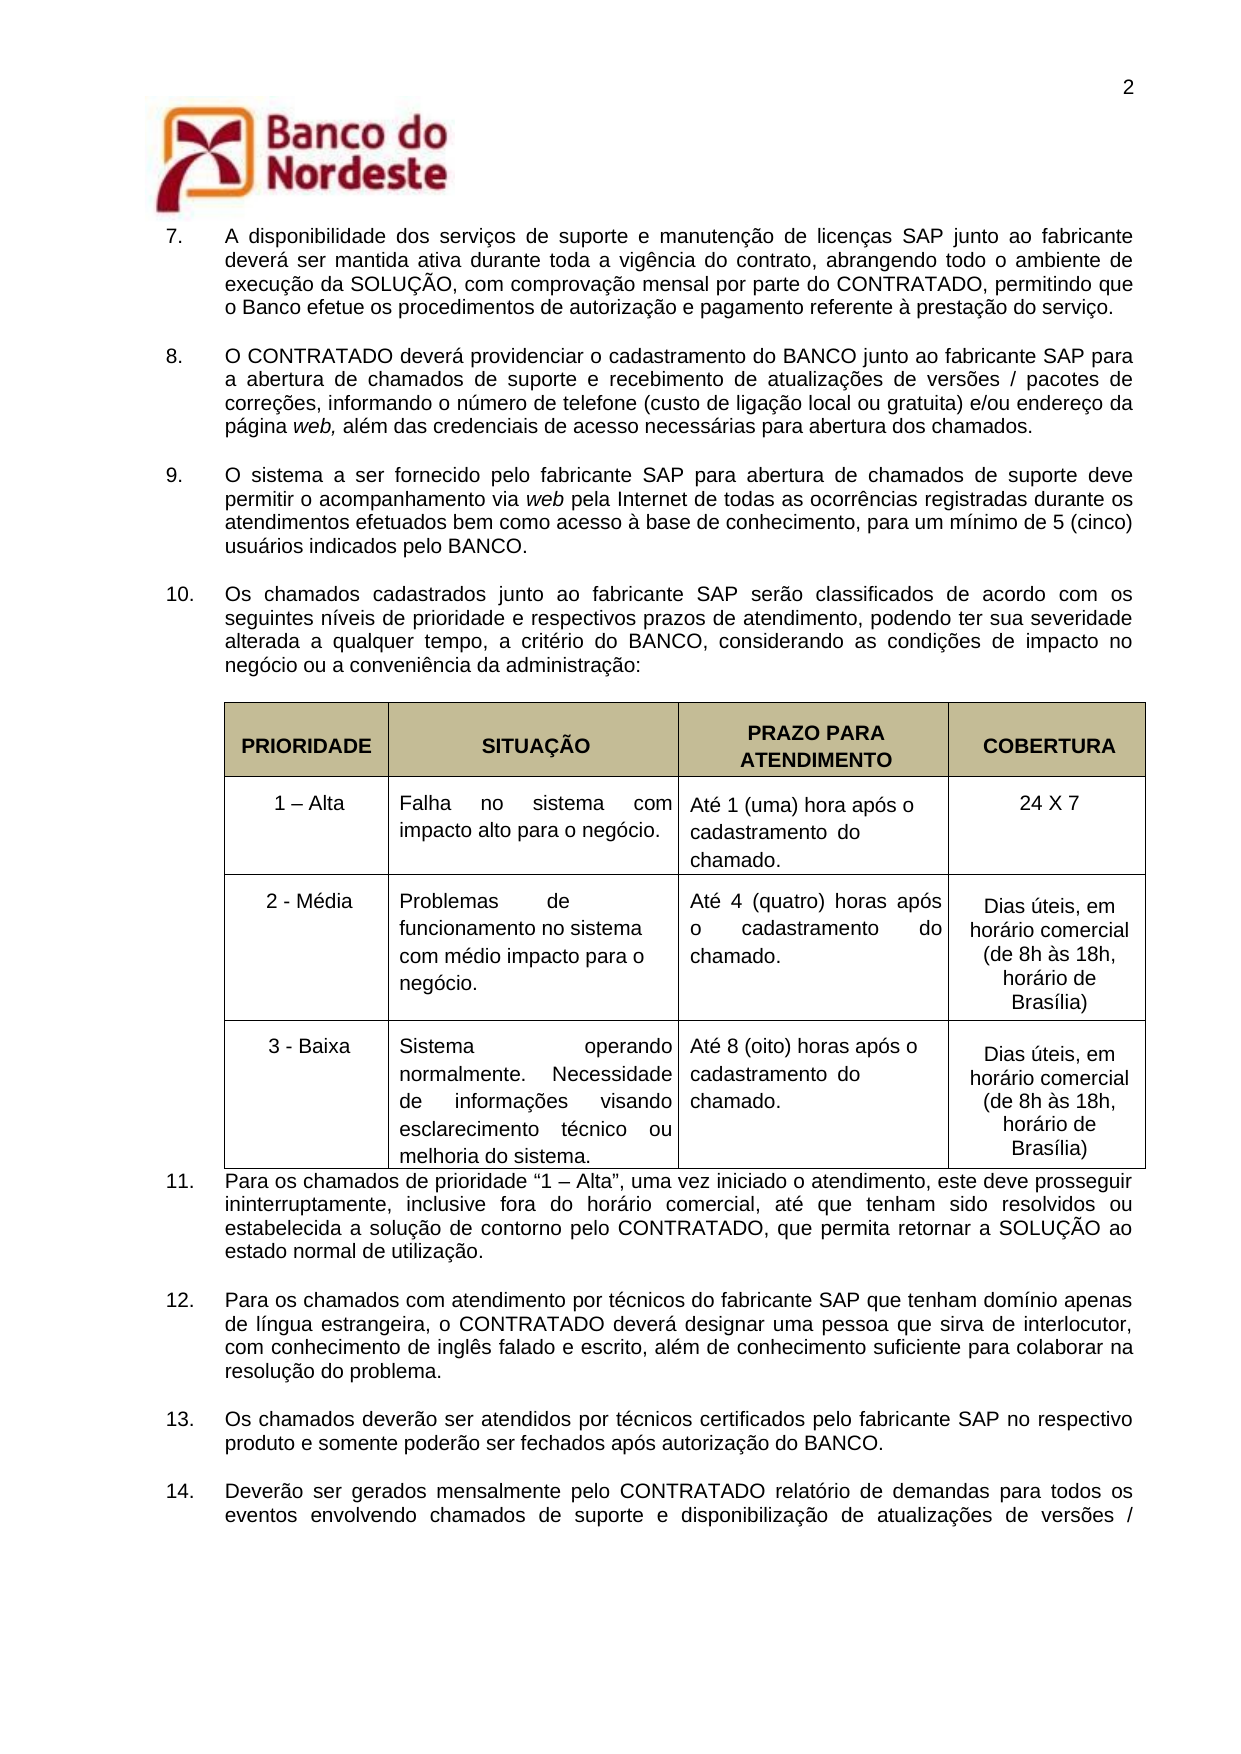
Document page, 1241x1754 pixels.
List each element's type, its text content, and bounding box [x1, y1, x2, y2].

list Os chamados deverão ser atendidos por técnicos certificados pelo fabricante SAP no respectivo produto e somente poderão ser fechados após autorização do BANCO. [166, 1408, 1134, 1455]
table_cell 24 X 7 [949, 777, 1145, 874]
table_cell 3 - Baixa [225, 1021, 388, 1168]
table_header PRAZO PARA ATENDIMENTO [679, 703, 948, 776]
table_cell Até 8 (oito) horas após o cadastramento do chamado. [679, 1021, 948, 1168]
table_cell Falha no sistema com impacto alto para o negócio. [389, 777, 678, 874]
table_header PRIORIDADE [225, 703, 388, 776]
list Para os chamados de prioridade “1 – Alta”, uma vez iniciado o atendimento, este deve prosseguir ininterruptamente, inclusive fora do horário comercial, até que tenham sido resolvidos ou estabelecida a solução de contorno pelo CONTRATADO, que permita retornar a SOLUÇÃO ao estado normal de utilização. [166, 1169, 1134, 1263]
picture [144, 96, 455, 222]
list Para os chamados com atendimento por técnicos do fabricante SAP que tenham domínio apenas de língua estrangeira, o CONTRATADO deverá designar uma pessoa que sirva de interlocutor, com conhecimento de inglês falado e escrito, além de conhecimento suficiente para colaborar na resolução do problema. [166, 1288, 1134, 1383]
list O sistema a ser fornecido pelo fabricante SAP para abertura de chamados de suporte deve permitir o acompanhamento via web pela Internet de todas as ocorrências registradas durante os atendimentos efetuados bem como acesso à base de conhecimento, para um mínimo de 5 (cinco) usuários indicados pelo BANCO. [166, 463, 1134, 558]
table_header SITUAÇÃO [389, 703, 678, 776]
table_cell 1 – Alta [225, 777, 388, 874]
table_cell Dias úteis, em horário comercial (de 8h às 18h, horário de Brasília) [949, 1021, 1145, 1168]
table_cell Problemas de funcionamento no sistema com médio impacto para o negócio. [389, 875, 678, 1020]
list Os chamados cadastrados junto ao fabricante SAP serão classificados de acordo com os seguintes níveis de prioridade e respectivos prazos de atendimento, podendo ter sua severidade alterada a qualquer tempo, a critério do BANCO, considerando as condições de impacto no negócio ou a conveniência da administração: [166, 583, 1134, 677]
table_cell Dias úteis, em horário comercial (de 8h às 18h, horário de Brasília) [949, 875, 1145, 1020]
table_cell Até 1 (uma) hora após o cadastramento do chamado. [679, 777, 948, 874]
table_cell Até 4 (quatro) horas após o cadastramento do chamado. [679, 875, 948, 1020]
list O CONTRATADO deverá providenciar o cadastramento do BANCO junto ao fabricante SAP para a abertura de chamados de suporte e recebimento de atualizações de versões / pacotes de correções, informando o número de telefone (custo de ligação local ou gratuita) e/ou endereço da página web, além das credenciais de acesso necessárias para abertura dos chamados. [166, 344, 1134, 438]
table_cell Sistema operando normalmente. Necessidade de informações visando esclarecimento técnico ou melhoria do sistema. [389, 1021, 678, 1168]
table_cell 2 - Média [225, 875, 388, 1020]
list Deverão ser gerados mensalmente pelo CONTRATADO relatório de demandas para todos os eventos envolvendo chamados de suporte e disponibilização de atualizações de versões / [166, 1480, 1134, 1527]
list A disponibilidade dos serviços de suporte e manutenção de licenças SAP junto ao fabricante deverá ser mantida ativa durante toda a vigência do contrato, abrangendo todo o ambiente de execução da SOLUÇÃO, com comprovação mensal por parte do CONTRATADO, permitindo que o Banco efetue os procedimentos de autorização e pagamento referente à prestação do serviço. [166, 225, 1134, 319]
table_header COBERTURA [949, 703, 1145, 776]
